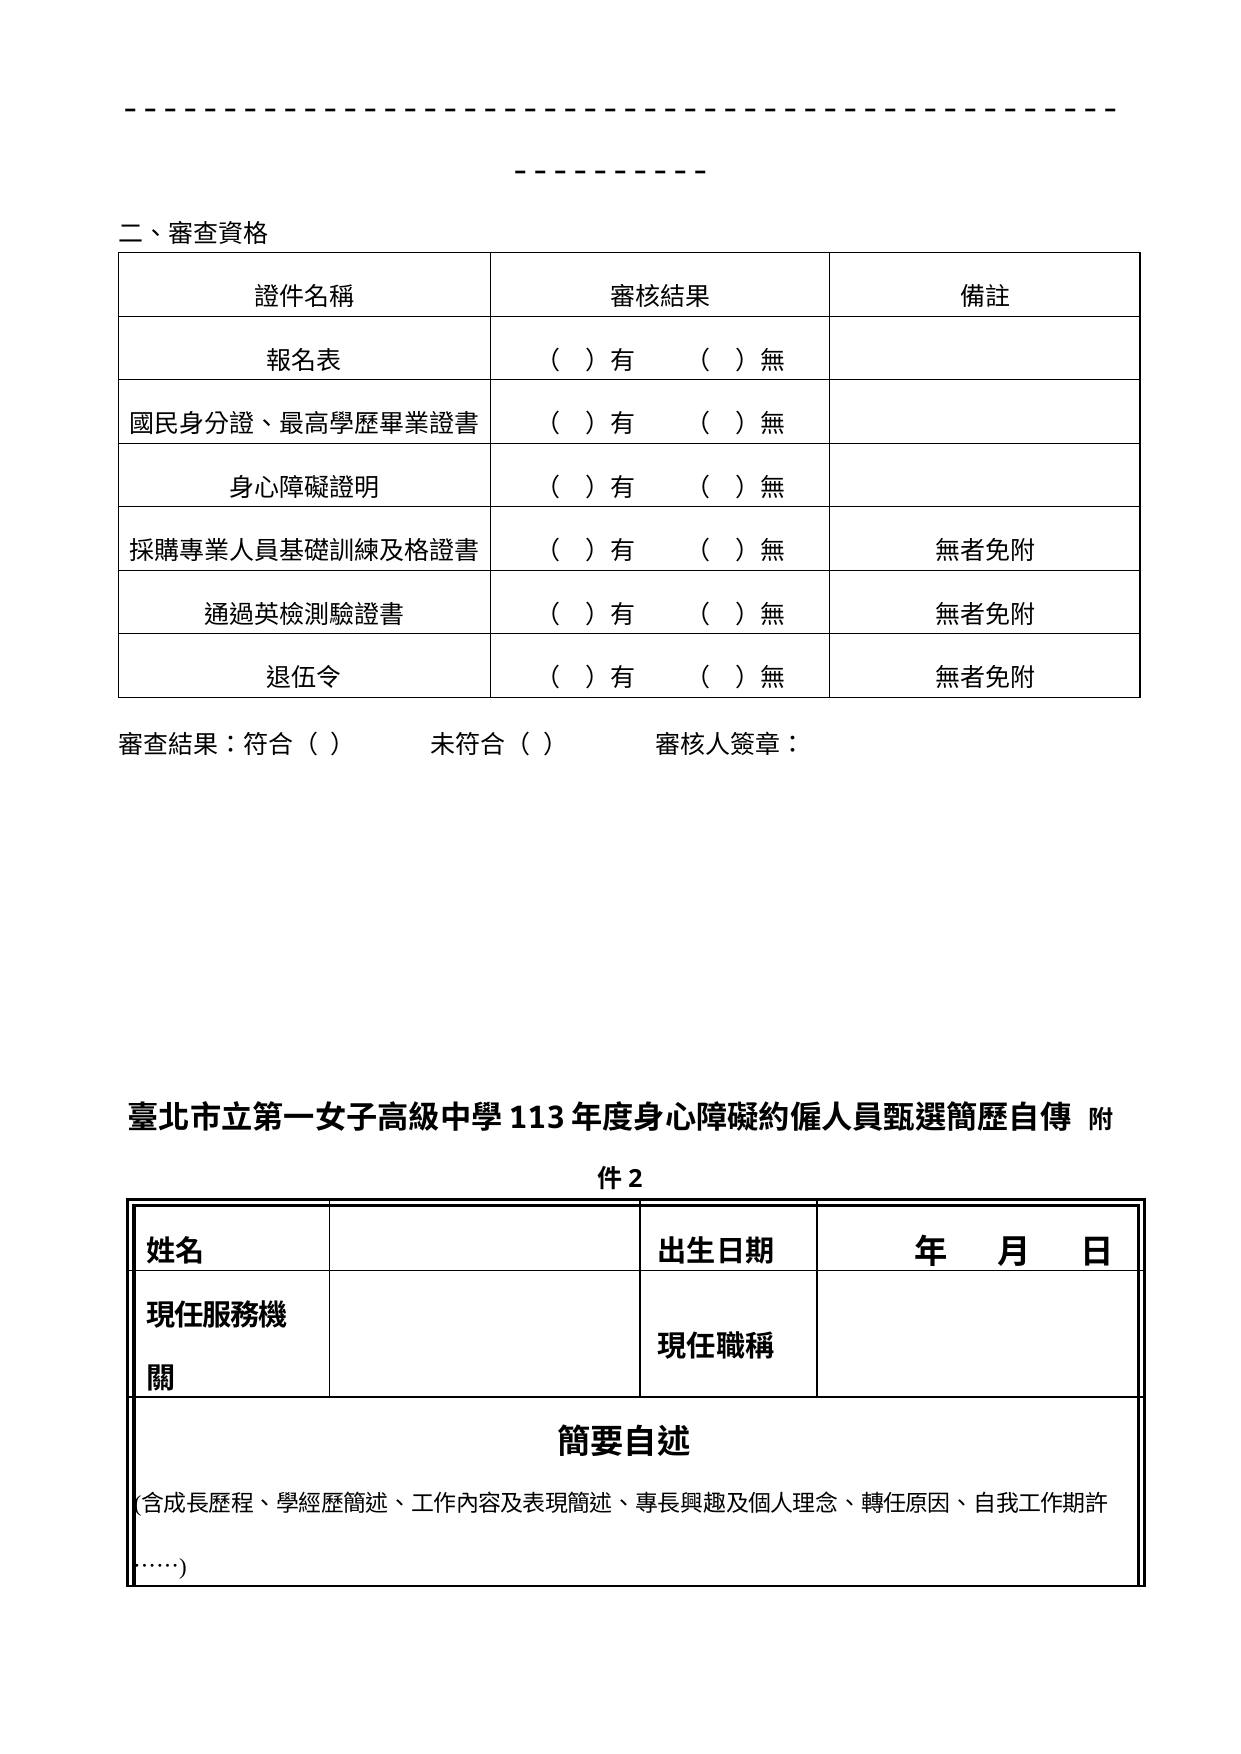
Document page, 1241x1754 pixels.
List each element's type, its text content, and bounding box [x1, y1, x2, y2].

table_cell 現任職稱 [641, 1271, 816, 1396]
text 臺北市立第一女子高級中學113年度身心障礙約僱人員甄選簡歷自傳 附件2 [118, 1073, 1122, 1198]
table_cell [830, 444, 1139, 506]
table_cell 無者免附 [830, 571, 1139, 633]
table_cell 無者免附 [830, 634, 1139, 697]
table_header 出生日期 [641, 1207, 816, 1270]
table_cell （ ）有 （ ）無 [491, 507, 829, 570]
table_cell 報名表 [119, 317, 490, 379]
table_cell 退伍令 [119, 634, 490, 697]
text 二、審查資格 [118, 189, 1122, 252]
table_cell （ ）有 （ ）無 [491, 317, 829, 379]
table_cell [830, 380, 1139, 443]
table_cell （ ）有 （ ）無 [491, 571, 829, 633]
table_cell 通過英檢測驗證書 [119, 571, 490, 633]
table_cell （ ）有 （ ）無 [491, 634, 829, 697]
table_cell [330, 1271, 639, 1396]
table_cell （ ）有 （ ）無 [491, 444, 829, 506]
table_cell 國民身分證、最高學歷畢業證書 [119, 380, 490, 443]
table_header 審核結果 [491, 253, 829, 316]
table_cell 簡要自述 (含成長歷程、學經歷簡述、工作內容及表現簡述、專長興趣及個人理念、轉任原因、自我工作期許……) [136, 1398, 1137, 1585]
table_cell [830, 317, 1139, 379]
table_header 證件名稱 [119, 253, 490, 316]
table_header 年 月 日 [818, 1201, 1142, 1270]
table_header 姓名 [131, 1201, 329, 1270]
table_cell 採購專業人員基礎訓練及格證書 [119, 507, 490, 570]
table_header [330, 1207, 639, 1270]
table_cell 身心障礙證明 [119, 444, 490, 506]
text 審查結果：符合（ ） 未符合（ ） 審核人簽章： [118, 698, 1122, 760]
table_cell 無者免附 [830, 507, 1139, 570]
table_cell 現任服務機關 [136, 1271, 329, 1396]
table_cell [818, 1271, 1137, 1396]
table_cell （ ）有 （ ）無 [491, 380, 829, 443]
text ------------------------------------------------------------ [118, 64, 1122, 189]
table_header 備註 [830, 253, 1139, 316]
